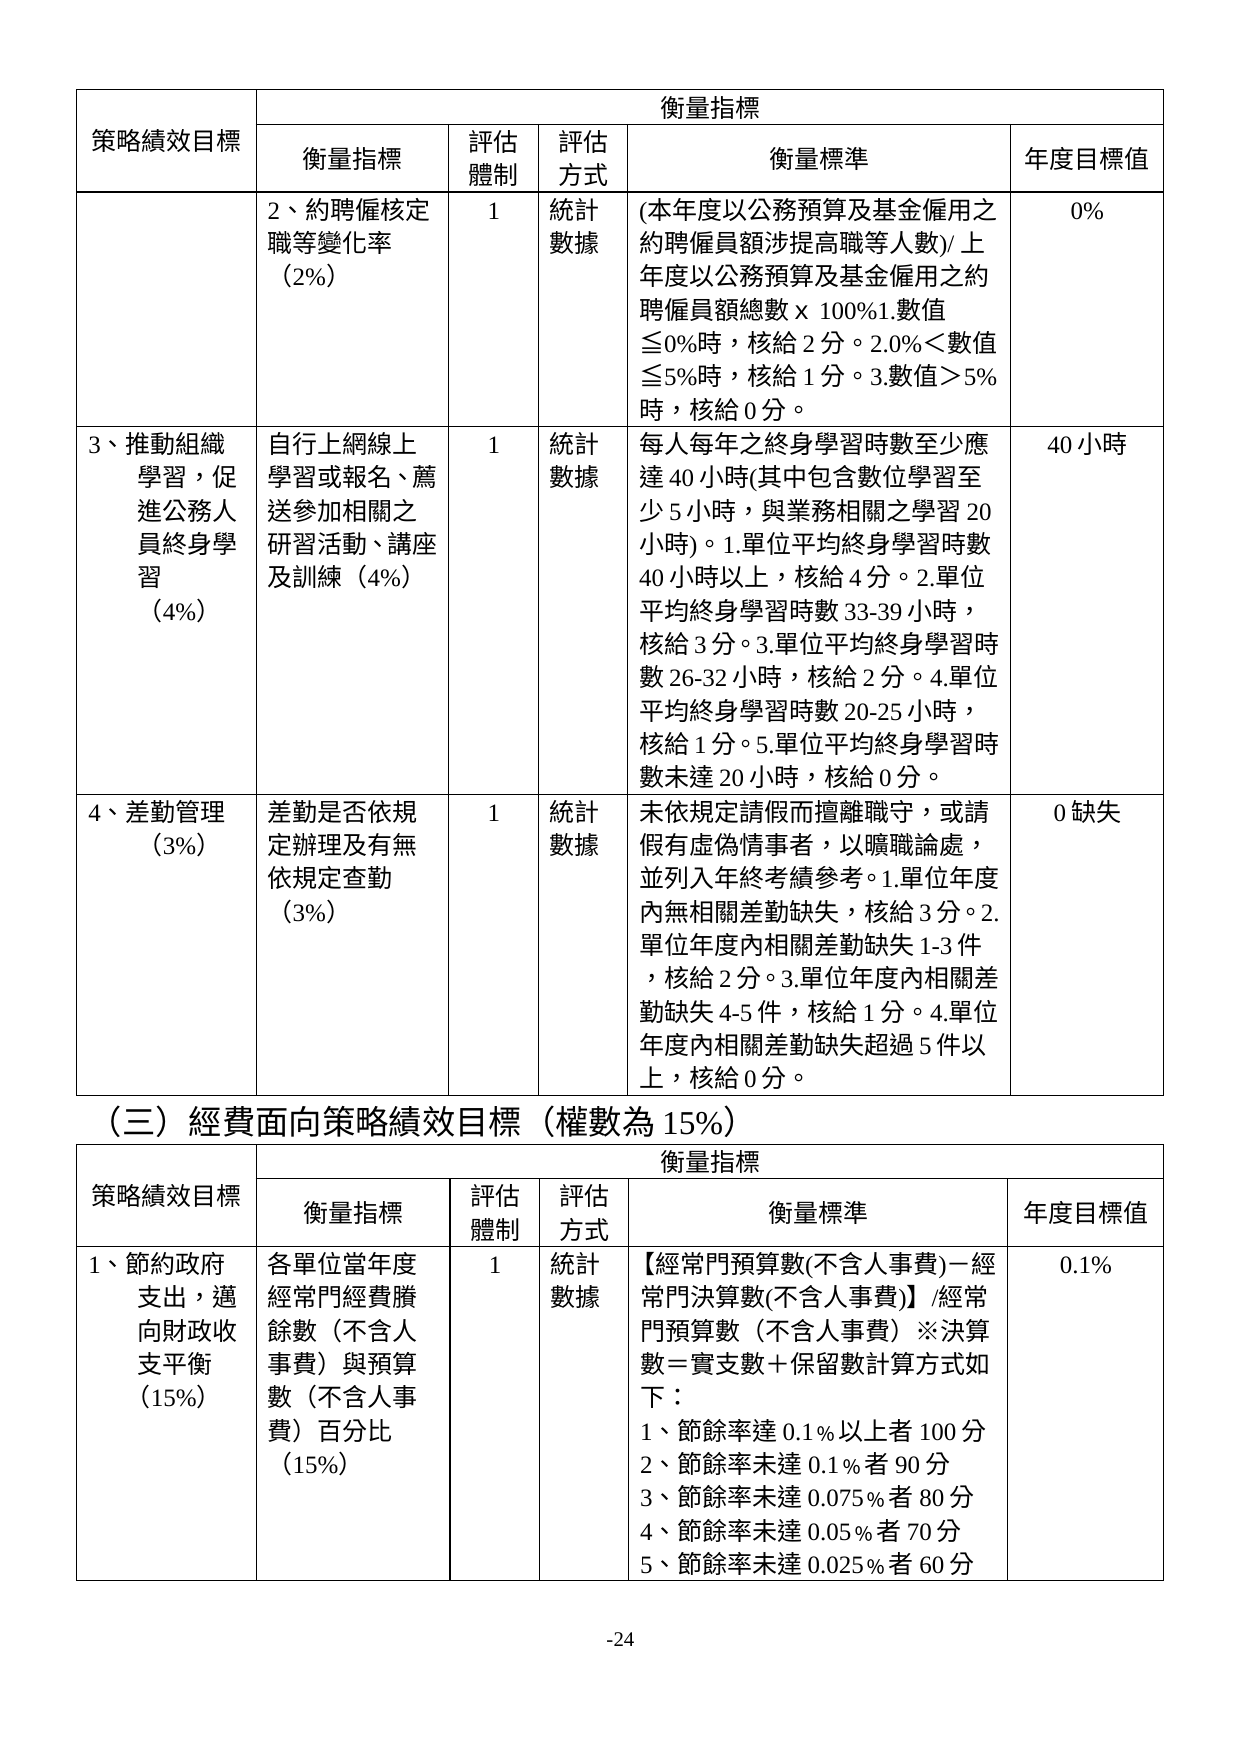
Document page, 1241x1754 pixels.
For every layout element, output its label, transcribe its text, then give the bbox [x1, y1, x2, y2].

table_cell 1 [449, 795, 538, 1094]
table_cell 1 [449, 427, 538, 793]
table_cell 自行上網線上學習或報名、薦送參加相關之研習活動、講座及訓練（4%） [257, 427, 448, 793]
table_cell 差勤是否依規定辦理及有無依規定查勤 （3%） [257, 795, 448, 1094]
table_cell 統計數據 [539, 795, 627, 1094]
table_cell 評估方式 [539, 125, 627, 191]
table_cell 40小時 [1011, 427, 1163, 793]
table_cell 統計數據 [540, 1247, 628, 1580]
table_header 衡量指標 [257, 1145, 1163, 1178]
table_cell 未依規定請假而擅離職守，或請假有虛偽情事者，以曠職論處，並列入年終考績參考。1.單位年度內無相關差勤缺失，核給3分。2.單位年度內相關差勤缺失1-3件，核給2分。3.單位年度內相關差勤缺失4-5件，核給1分。4.單位年度內相關差勤缺失超過5件以上，核給0分。 [628, 795, 1010, 1094]
table_cell 差勤管理（3%） [77, 795, 256, 1094]
table_cell 1 [449, 193, 538, 426]
table_cell 【經常門預算數(不含人事費)－經常門決算數(不含人事費)】/經常門預算數（不含人事費）※決算數＝實支數＋保留數計算方式如下： 1、節餘率達0.1﹪以上者100分 2、節餘率未達 0.1﹪者 90分 3、節餘率未達0.075﹪者 80分 4、節餘率未達0.05﹪者 70分 5、節餘率未達0.025﹪者 60分 [629, 1247, 1007, 1580]
table_cell 統計數據 [539, 193, 627, 426]
table_header 策略績效目標 [77, 1145, 256, 1246]
text （三）經費面向策略績效目標（權數為15%） [88, 1096, 1152, 1144]
table_cell 評估方式 [540, 1179, 628, 1246]
table_cell 評估體制 [451, 1179, 539, 1246]
table_cell 0.1% [1008, 1247, 1163, 1580]
table_cell 1 [451, 1247, 539, 1580]
table_cell 推動組織學習，促進公務人員終身學習（4%） [77, 427, 256, 793]
table_cell [77, 193, 256, 426]
table_cell 衡量標準 [628, 125, 1010, 191]
table_cell 0缺失 [1011, 795, 1163, 1094]
table_cell 衡量指標 [257, 125, 448, 191]
table_cell 年度目標值 [1011, 125, 1163, 191]
table_cell 統計數據 [539, 427, 627, 793]
table_cell 每人每年之終身學習時數至少應達40小時(其中包含數位學習至少5小時，與業務相關之學習20小時)。1.單位平均終身學習時數40小時以上，核給4分。2.單位平均終身學習時數33-39小時，核給3分。3.單位平均終身學習時數26-32小時，核給2分。4.單位平均終身學習時數20-25小時，核給1分。5.單位平均終身學習時數未達20小時，核給0分。 [628, 427, 1010, 793]
table_cell 0% [1011, 193, 1163, 426]
table_cell 各單位當年度經常門經費賸餘數（不含人事費）與預算數（不含人事費）百分比（15%） [257, 1247, 449, 1580]
table_cell (本年度以公務預算及基金僱用之約聘僱員額涉提高職等人數)/ 上年度以公務預算及基金僱用之約聘僱員額總數ｘ100%1.數值≦0%時，核給2分。2.0%＜數值≦5%時，核給1分。3.數值＞5%時，核給0分。 [628, 193, 1010, 426]
table_cell 衡量指標 [257, 1179, 449, 1246]
table_header 策略績效目標 [77, 90, 256, 191]
table_cell 節約政府支出，邁向財政收支平衡 （15%） [77, 1247, 256, 1580]
table_cell 評估體制 [449, 125, 538, 191]
table_header 衡量指標 [257, 90, 1163, 124]
table_cell 年度目標值 [1008, 1179, 1163, 1246]
table_cell 衡量標準 [629, 1179, 1007, 1246]
table_cell 2、約聘僱核定職等變化率 （2%） [257, 193, 448, 426]
